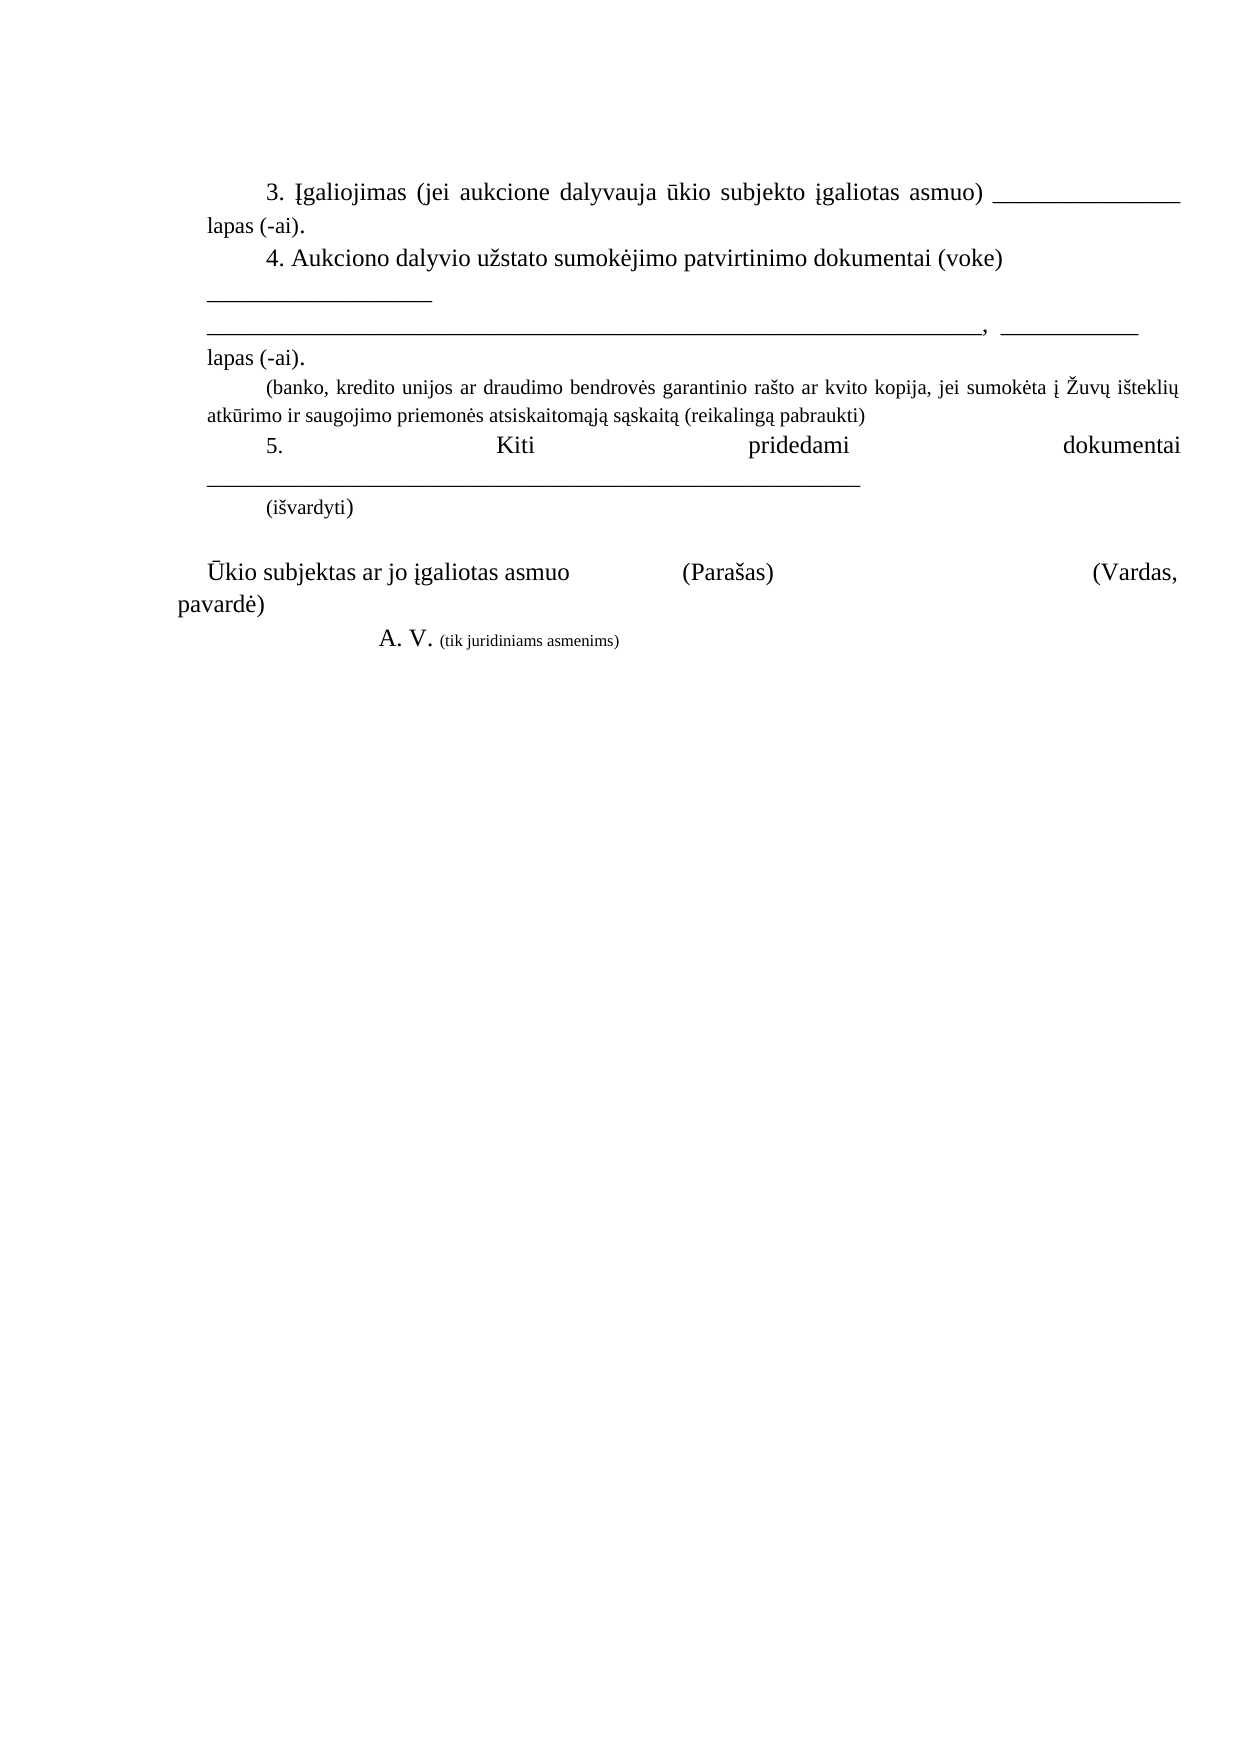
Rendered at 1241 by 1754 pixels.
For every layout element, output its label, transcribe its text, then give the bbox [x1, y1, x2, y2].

text (išvardyti) [207, 493, 1181, 520]
text 3. Įgaliojimas (jei aukcione dalyvauja ūkio subjekto įgaliotas asmuo) _______________ lapas (-ai). [207, 177, 1181, 239]
text (banko, kredito unijos ar draudimo bendrovės garantinio rašto ar kvito kopija, jei sumokėta į Žuvų išteklių atkūrimo ir saugojimo priemonės atsiskaitomąją sąskaitą (reikalingą pabraukti) [207, 375, 1181, 427]
text A. V. (tik juridiniams asmenims) [207, 623, 1181, 651]
text Ūkio subjektas ar jo įgaliotas asmuo (Parašas) (Vardas, pavardė) [177, 557, 1181, 618]
text 5. Kiti pridedami dokumentai _________________________________________________________ [207, 431, 1181, 489]
text 4. Aukciono dalyvio užstato sumokėjimo patvirtinimo dokumentai (voke) __________________ ______________________________________________________________, ___________ lapas (-ai). [207, 243, 1181, 371]
